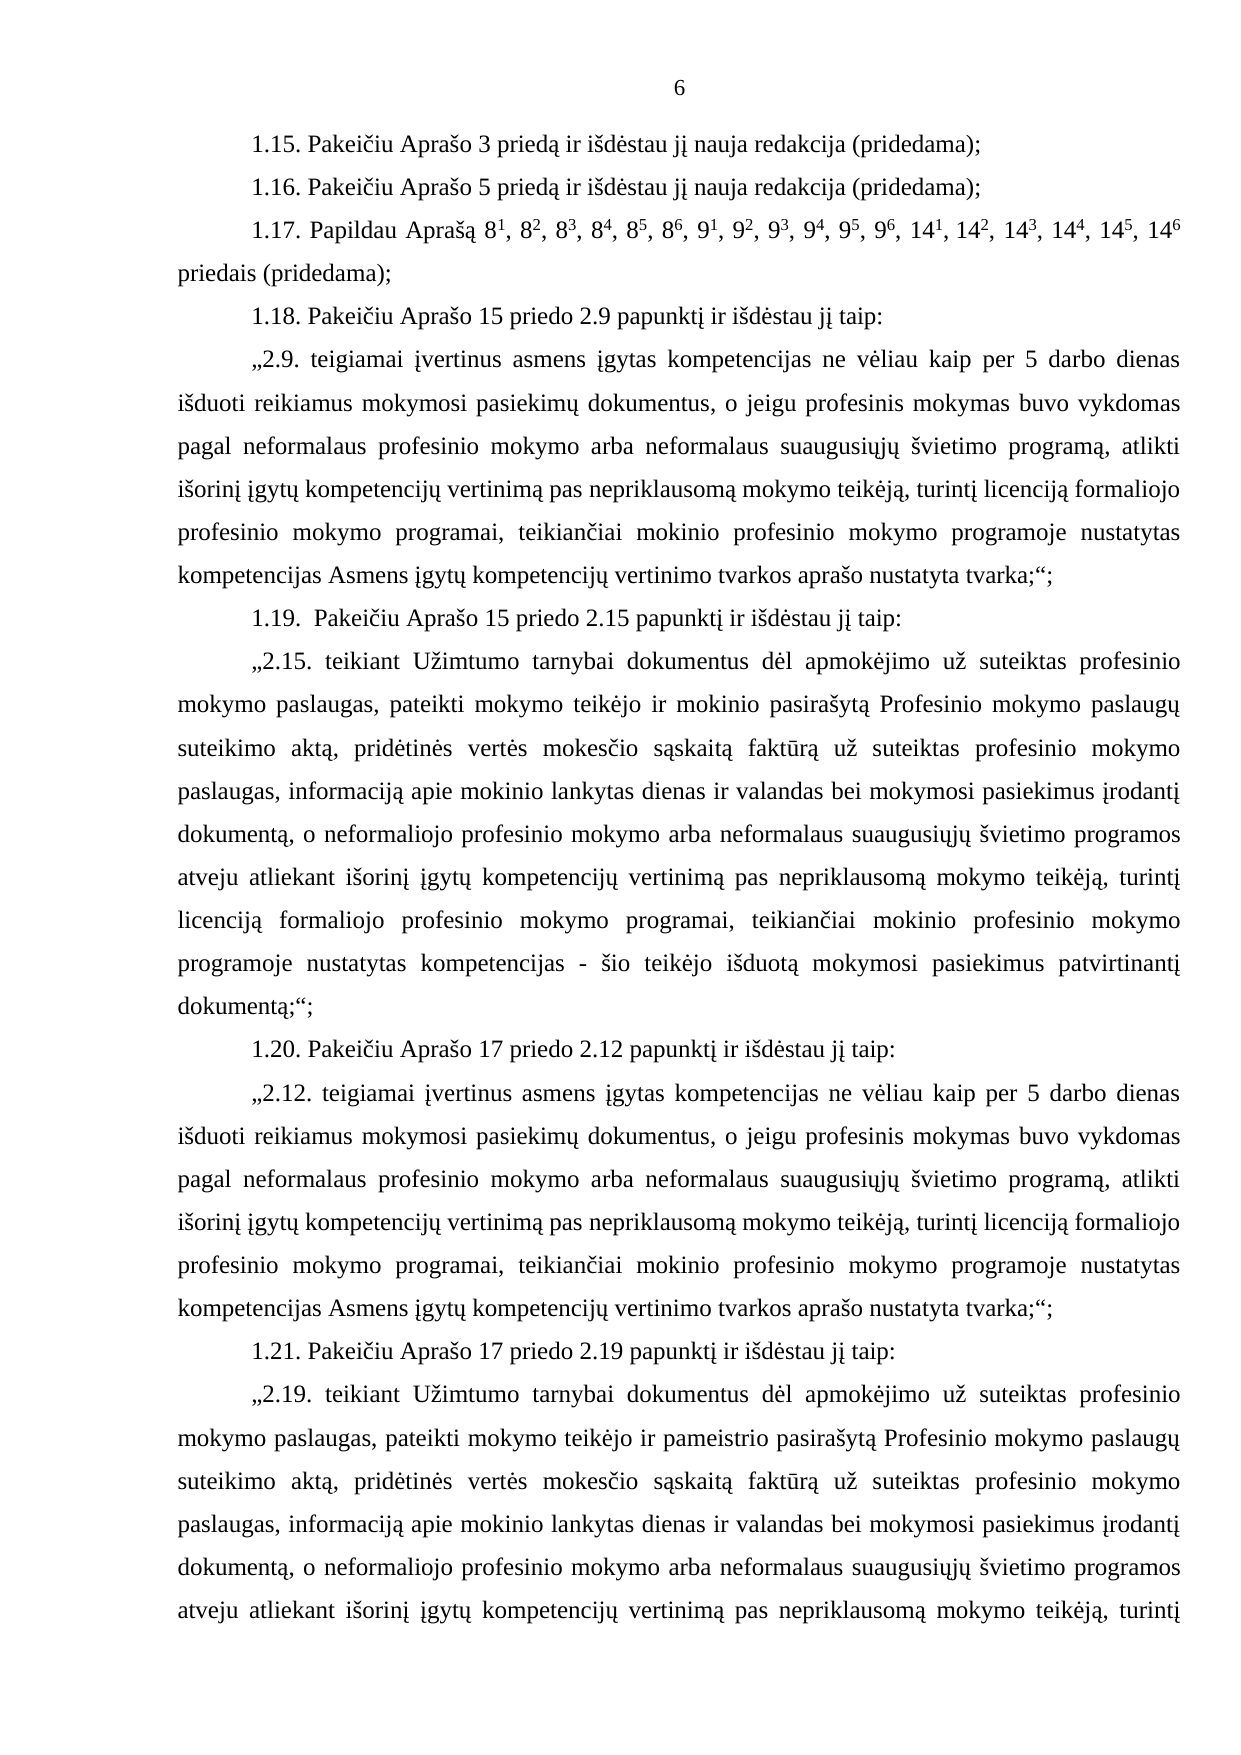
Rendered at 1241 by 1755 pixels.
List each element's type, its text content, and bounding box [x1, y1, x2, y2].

text 1.16. Pakeičiu Aprašo 5 priedą ir išdėstau jį nauja redakcija (pridedama); [177, 172, 1181, 201]
text „2.9. teigiamai įvertinus asmens įgytas kompetencijas ne vėliau kaip per 5 darbo dienas išduoti reikiamus mokymosi pasiekimų dokumentus, o jeigu profesinis mokymas buvo vykdomas pagal neformalaus profesinio mokymo arba neformalaus suaugusiųjų švietimo programą, atlikti išorinį įgytų kompetencijų vertinimą pas nepriklausomą mokymo teikėją, turintį licenciją formaliojo profesinio mokymo programai, teikiančiai mokinio profesinio mokymo programoje nustatytas kompetencijas Asmens įgytų kompetencijų vertinimo tvarkos aprašo nustatyta tvarka;“; [177, 344, 1181, 589]
text 1.21. Pakeičiu Aprašo 17 priedo 2.19 papunktį ir išdėstau jį taip: [177, 1336, 1181, 1365]
text „2.19. teikiant Užimtumo tarnybai dokumentus dėl apmokėjimo už suteiktas profesinio mokymo paslaugas, pateikti mokymo teikėjo ir pameistrio pasirašytą Profesinio mokymo paslaugų suteikimo aktą, pridėtinės vertės mokesčio sąskaitą faktūrą už suteiktas profesinio mokymo paslaugas, informaciją apie mokinio lankytas dienas ir valandas bei mokymosi pasiekimus įrodantį dokumentą, o neformaliojo profesinio mokymo arba neformalaus suaugusiųjų švietimo programos atveju atliekant išorinį įgytų kompetencijų vertinimą pas nepriklausomą mokymo teikėją, turintį [177, 1379, 1181, 1624]
text 1.18. Pakeičiu Aprašo 15 priedo 2.9 papunktį ir išdėstau jį taip: [177, 301, 1181, 330]
text „2.15. teikiant Užimtumo tarnybai dokumentus dėl apmokėjimo už suteiktas profesinio mokymo paslaugas, pateikti mokymo teikėjo ir mokinio pasirašytą Profesinio mokymo paslaugų suteikimo aktą, pridėtinės vertės mokesčio sąskaitą faktūrą už suteiktas profesinio mokymo paslaugas, informaciją apie mokinio lankytas dienas ir valandas bei mokymosi pasiekimus įrodantį dokumentą, o neformaliojo profesinio mokymo arba neformalaus suaugusiųjų švietimo programos atveju atliekant išorinį įgytų kompetencijų vertinimą pas nepriklausomą mokymo teikėją, turintį licenciją formaliojo profesinio mokymo programai, teikiančiai mokinio profesinio mokymo programoje nustatytas kompetencijas - šio teikėjo išduotą mokymosi pasiekimus patvirtinantį dokumentą;“; [177, 646, 1181, 1020]
text „2.12. teigiamai įvertinus asmens įgytas kompetencijas ne vėliau kaip per 5 darbo dienas išduoti reikiamus mokymosi pasiekimų dokumentus, o jeigu profesinis mokymas buvo vykdomas pagal neformalaus profesinio mokymo arba neformalaus suaugusiųjų švietimo programą, atlikti išorinį įgytų kompetencijų vertinimą pas nepriklausomą mokymo teikėją, turintį licenciją formaliojo profesinio mokymo programai, teikiančiai mokinio profesinio mokymo programoje nustatytas kompetencijas Asmens įgytų kompetencijų vertinimo tvarkos aprašo nustatyta tvarka;“; [177, 1078, 1181, 1322]
text 1.20. Pakeičiu Aprašo 17 priedo 2.12 papunktį ir išdėstau jį taip: [177, 1034, 1181, 1063]
text 1.17. Papildau Aprašą 81, 82, 83, 84, 85, 86, 91, 92, 93, 94, 95, 96, 141, 142, 143, 144, 145, 146 priedais (pridedama); [177, 215, 1181, 287]
text 1.19. Pakeičiu Aprašo 15 priedo 2.15 papunktį ir išdėstau jį taip: [177, 603, 1181, 632]
text 1.15. Pakeičiu Aprašo 3 priedą ir išdėstau jį nauja redakcija (pridedama); [177, 129, 1181, 158]
